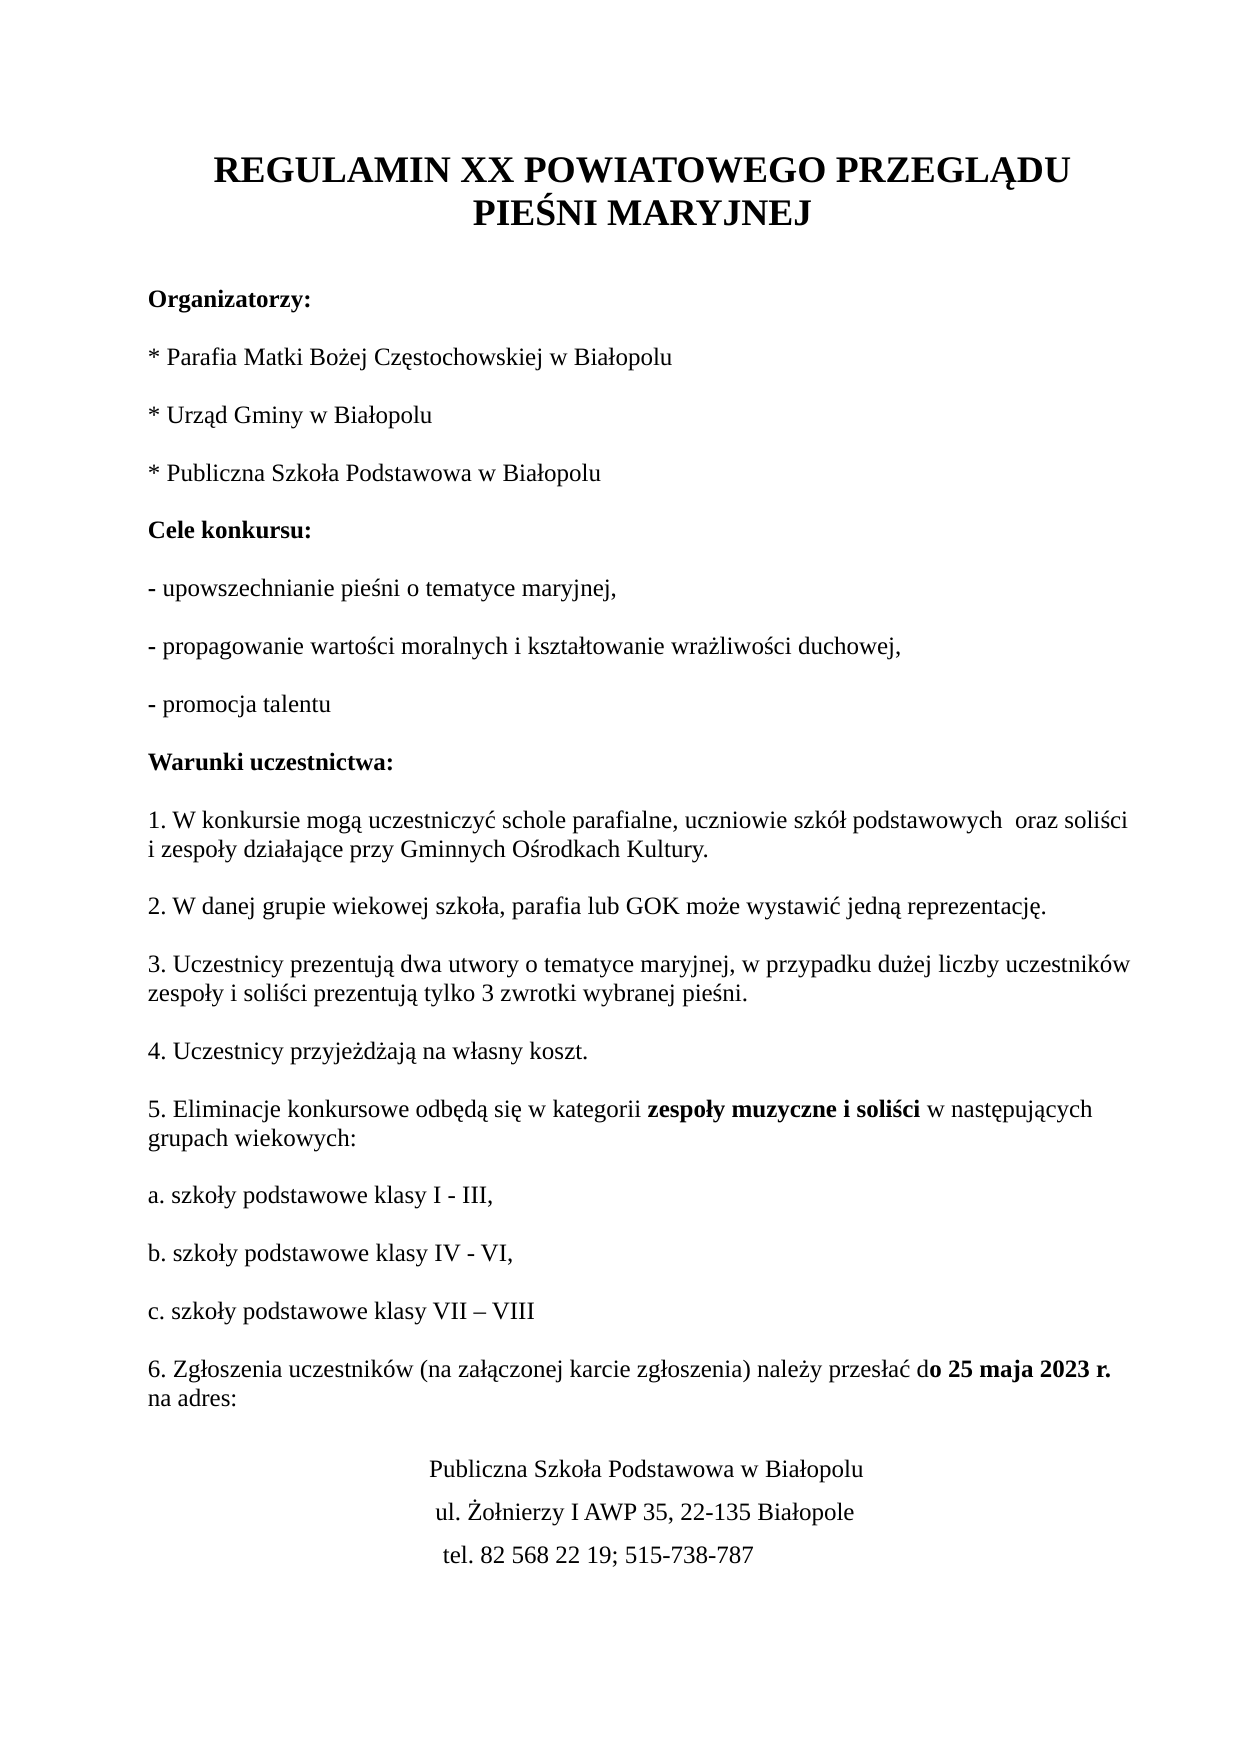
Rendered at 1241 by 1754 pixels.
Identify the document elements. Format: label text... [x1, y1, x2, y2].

text 6. Zgłoszenia uczestników (na załączonej karcie zgłoszenia) należy przesłać do 25 maja 2023 r. na adres: [148, 1354, 1137, 1412]
text 5. Eliminacje konkursowe odbędą się w kategorii zespoły muzyczne i soliści w następujących grupach wiekowych: [148, 1094, 1137, 1151]
text Organizatorzy: [148, 284, 1137, 313]
text a. szkoły podstawowe klasy I - III, [148, 1181, 1137, 1209]
text * Parafia Matki Bożej Częstochowskiej w Białopolu [148, 342, 1137, 371]
text - propagowanie wartości moralnych i kształtowanie wrażliwości duchowej, [148, 631, 1137, 660]
text ul. Żołnierzy I AWP 35, 22-135 Białopole [148, 1497, 1137, 1526]
text - promocja talentu [148, 689, 1137, 718]
text * Urząd Gminy w Białopolu [148, 400, 1137, 428]
text 1. W konkursie mogą uczestniczyć schole parafialne, uczniowie szkół podstawowych oraz soliści i zespoły działające przy Gminnych Ośrodkach Kultury. 2. W danej grupie wiekowej szkoła, parafia lub GOK może wystawić jedną reprezentację. [148, 805, 1137, 920]
text 4. Uczestnicy przyjeżdżają na własny koszt. [148, 1036, 1137, 1065]
text c. szkoły podstawowe klasy VII – VIII [148, 1296, 1137, 1325]
text tel. 82 568 22 19; 515-738-787 [369, 1540, 1137, 1569]
text REGULAMIN XX POWIATOWEGO PRZEGLĄDU PIEŚNI MARYJNEJ [148, 148, 1137, 234]
text * Publiczna Szkoła Podstawowa w Białopolu [148, 458, 1137, 486]
text b. szkoły podstawowe klasy IV - VI, [148, 1238, 1137, 1267]
text Cele konkursu: [148, 516, 1137, 544]
text - upowszechnianie pieśni o tematyce maryjnej, [148, 573, 1137, 602]
text 3. Uczestnicy prezentują dwa utwory o tematyce maryjnej, w przypadku dużej liczby uczestników zespoły i soliści prezentują tylko 3 zwrotki wybranej pieśni. [148, 949, 1137, 1007]
text Publiczna Szkoła Podstawowa w Białopolu [148, 1454, 1137, 1482]
text Warunki uczestnictwa: [148, 747, 1137, 776]
